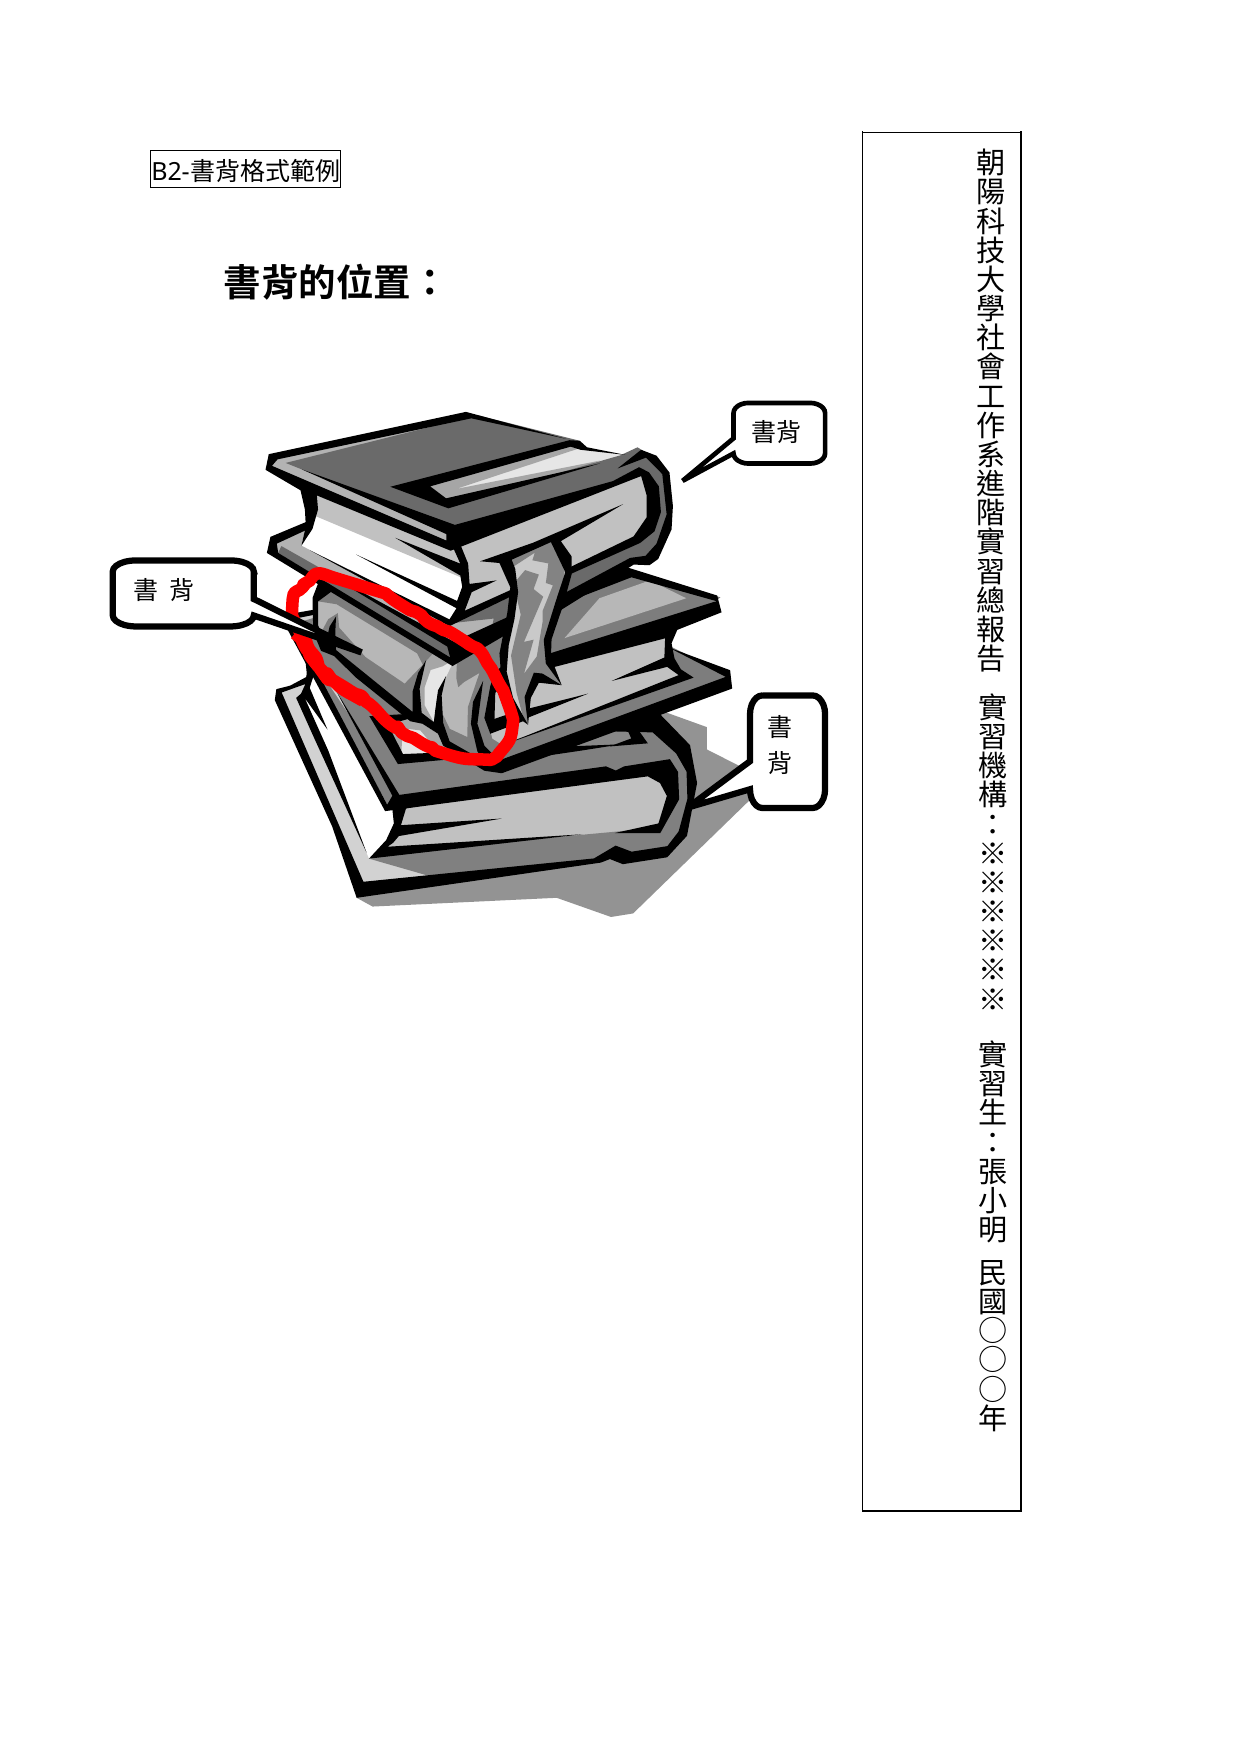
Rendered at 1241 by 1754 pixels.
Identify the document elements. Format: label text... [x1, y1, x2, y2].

text [341, 150, 862, 188]
text [1022, 150, 1106, 188]
text B2-書背格式範例 [151, 151, 340, 187]
text 朝陽科技大學社會工作系進階實習總報告 實習機構：※※※※※※ 實習生：張小明 民國○○○年 [970, 148, 1012, 1496]
text [1022, 253, 1106, 307]
text 書背的位置： [150, 253, 862, 307]
